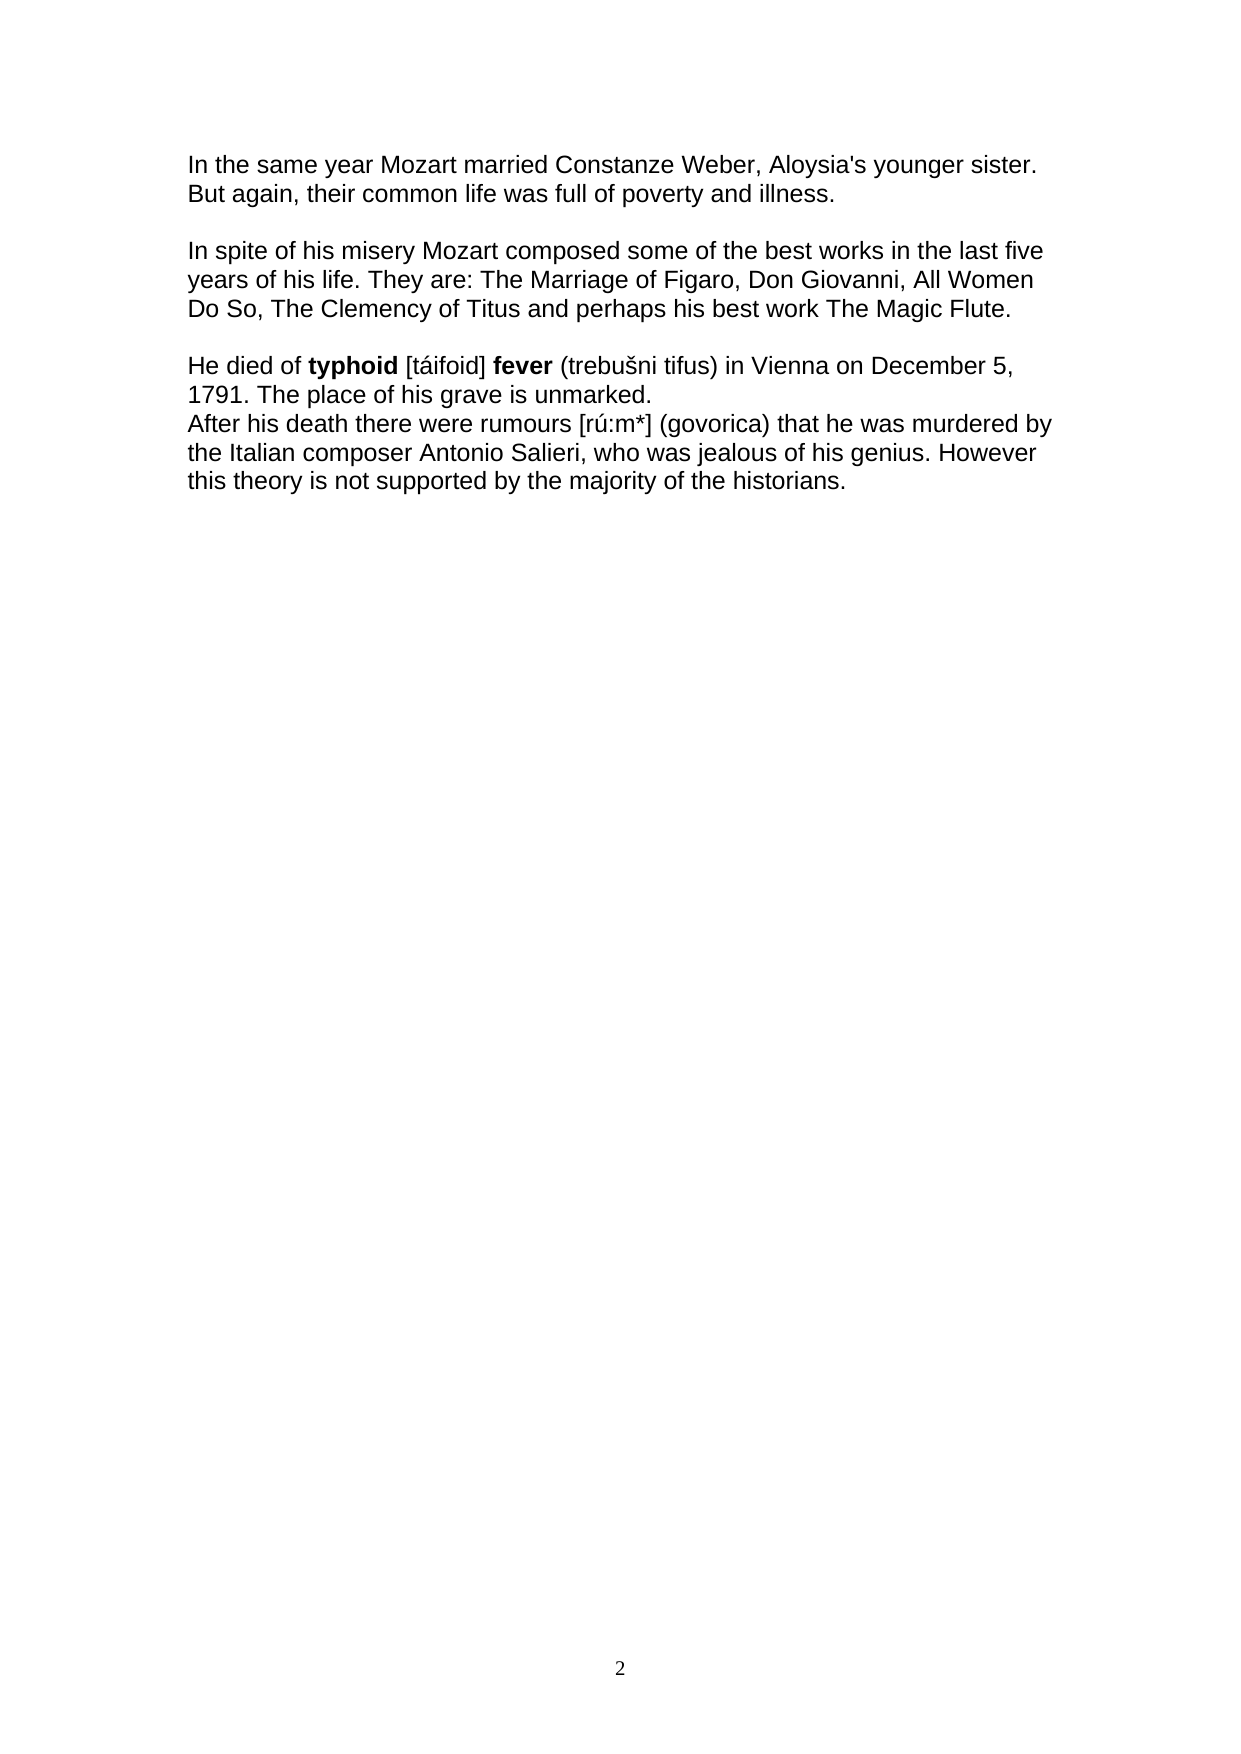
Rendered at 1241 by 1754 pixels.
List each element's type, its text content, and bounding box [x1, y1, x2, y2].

text He died of typhoid [táifoid] fever (trebušni tifus) in Vienna on December 5, 1791. The place of his grave is unmarked. [187, 351, 1053, 409]
text In the same year Mozart married Constanze Weber, Aloysia's younger sister. But again, their common life was full of poverty and illness. [187, 150, 1053, 207]
text In spite of his misery Mozart composed some of the best works in the last five years of his life. They are: The Marriage of Figaro, Don Giovanni, All Women Do So, The Clemency of Titus and perhaps his best work The Magic Flute. [187, 236, 1053, 322]
text After his death there were rumours [rú:m*] (govorica) that he was murdered by the Italian composer Antonio Salieri, who was jealous of his genius. However this theory is not supported by the majority of the historians. [187, 409, 1053, 495]
